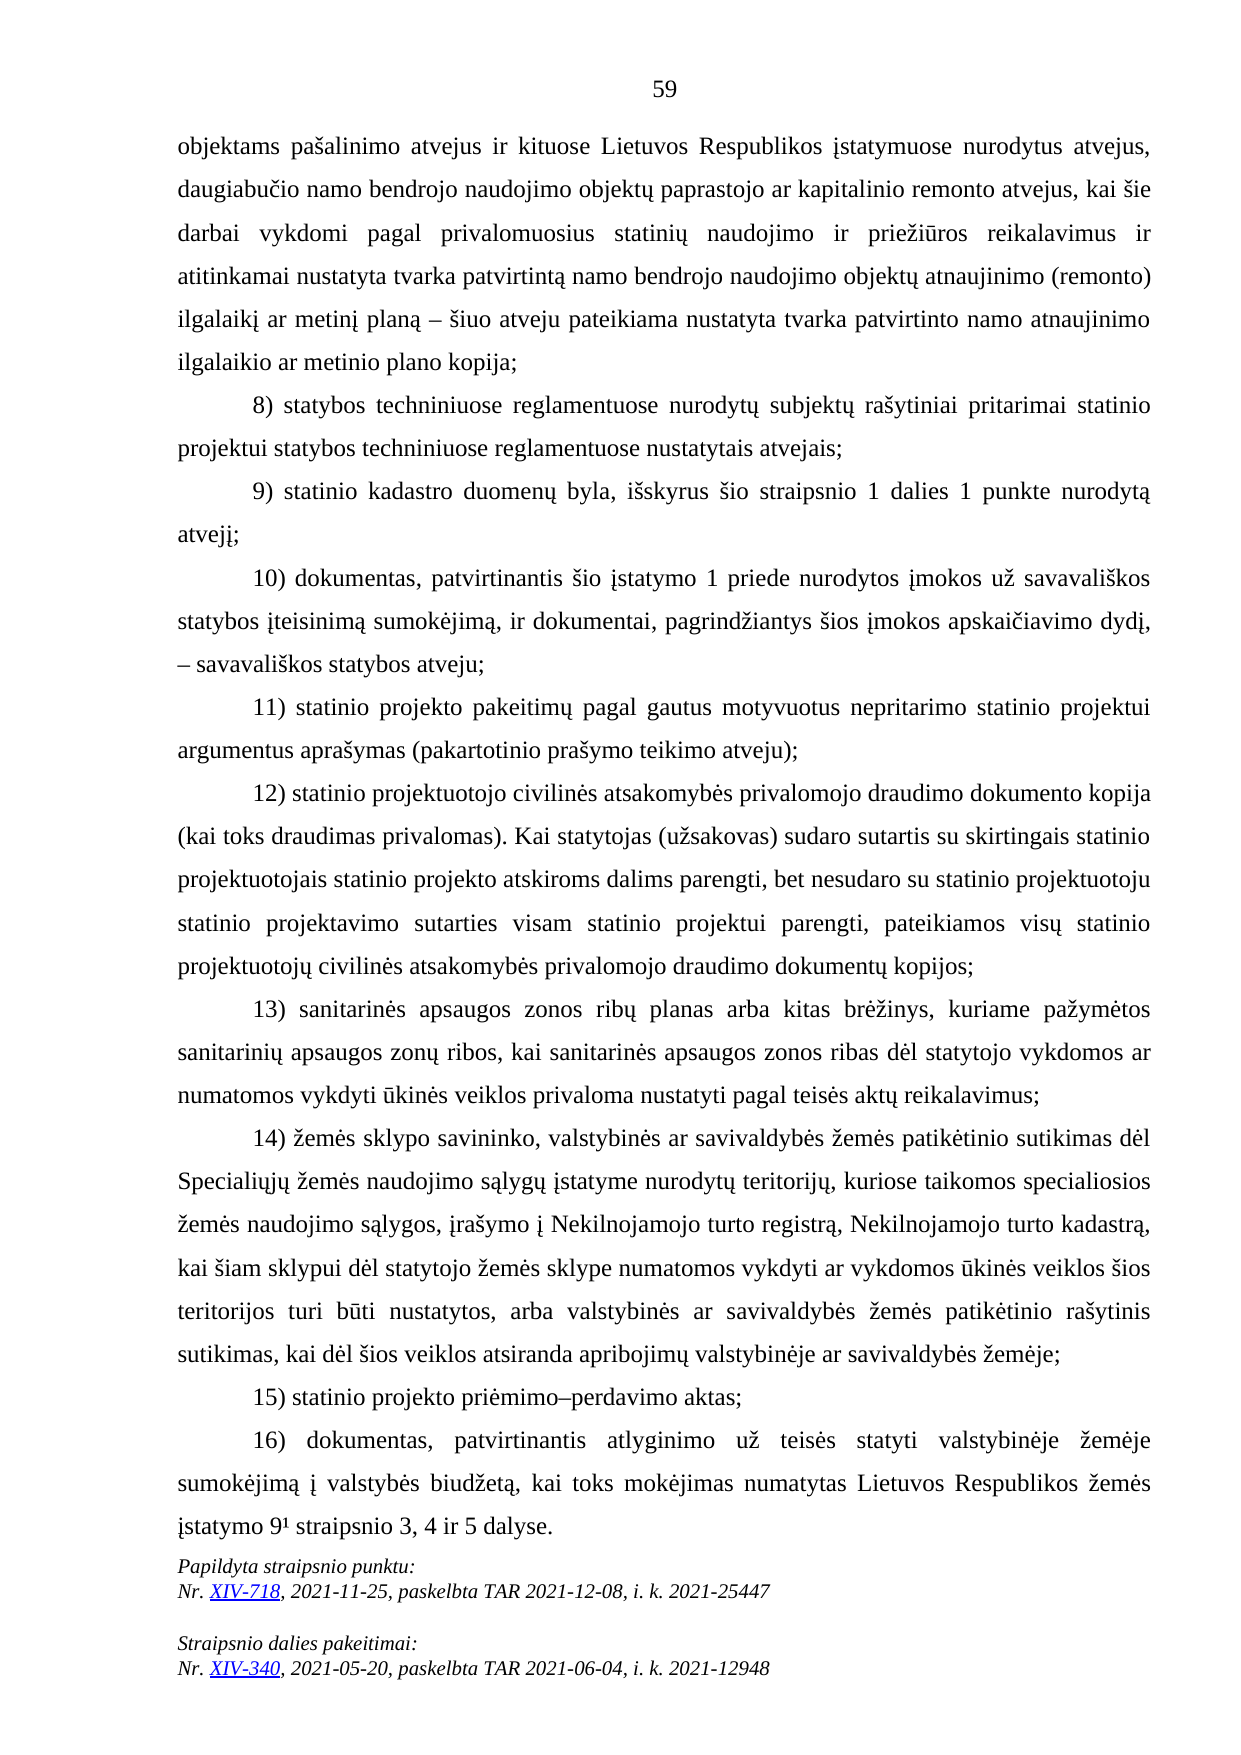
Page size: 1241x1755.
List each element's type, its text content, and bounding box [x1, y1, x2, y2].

text 14) žemės sklypo savininko, valstybinės ar savivaldybės žemės patikėtinio sutikimas dėl Specialiųjų žemės naudojimo sąlygų įstatyme nurodytų teritorijų, kuriose taikomos specialiosios žemės naudojimo sąlygos, įrašymo į Nekilnojamojo turto registrą, Nekilnojamojo turto kadastrą, kai šiam sklypui dėl statytojo žemės sklype numatomos vykdyti ar vykdomos ūkinės veiklos šios teritorijos turi būti nustatytos, arba valstybinės ar savivaldybės žemės patikėtinio rašytinis sutikimas, kai dėl šios veiklos atsiranda apribojimų valstybinėje ar savivaldybės žemėje; [177, 1123, 1152, 1368]
text 8) statybos techniniuose reglamentuose nurodytų subjektų rašytiniai pritarimai statinio projektui statybos techniniuose reglamentuose nustatytais atvejais; [177, 390, 1152, 462]
text Nr. XIV-340, 2021-05-20, paskelbta TAR 2021-06-04, i. k. 2021-12948 [177, 1655, 1152, 1679]
text 16) dokumentas, patvirtinantis atlyginimo už teisės statyti valstybinėje žemėje sumokėjimą į valstybės biudžetą, kai toks mokėjimas numatytas Lietuvos Respublikos žemės įstatymo 9¹ straipsnio 3, 4 ir 5 dalyse. [177, 1425, 1152, 1540]
text 12) statinio projektuotojo civilinės atsakomybės privalomojo draudimo dokumento kopija (kai toks draudimas privalomas). Kai statytojas (užsakovas) sudaro sutartis su skirtingais statinio projektuotojais statinio projekto atskiroms dalims parengti, bet nesudaro su statinio projektuotoju statinio projektavimo sutarties visam statinio projektui parengti, pateikiamos visų statinio projektuotojų civilinės atsakomybės privalomojo draudimo dokumentų kopijos; [177, 778, 1152, 979]
text Papildyta straipsnio punktu: [177, 1554, 1152, 1578]
text 10) dokumentas, patvirtinantis šio įstatymo 1 priede nurodytos įmokos už savavališkos statybos įteisinimą sumokėjimą, ir dokumentai, pagrindžiantys šios įmokos apskaičiavimo dydį, – savavališkos statybos atveju; [177, 563, 1152, 678]
text 9) statinio kadastro duomenų byla, išskyrus šio straipsnio 1 dalies 1 punkte nurodytą atvejį; [177, 476, 1152, 548]
text 15) statinio projekto priėmimo–perdavimo aktas; [177, 1382, 1152, 1411]
text 11) statinio projekto pakeitimų pagal gautus motyvuotus nepritarimo statinio projektui argumentus aprašymas (pakartotinio prašymo teikimo atveju); [177, 692, 1152, 764]
text Straipsnio dalies pakeitimai: [177, 1631, 1152, 1655]
text objektams pašalinimo atvejus ir kituose Lietuvos Respublikos įstatymuose nurodytus atvejus, daugiabučio namo bendrojo naudojimo objektų paprastojo ar kapitalinio remonto atvejus, kai šie darbai vykdomi pagal privalomuosius statinių naudojimo ir priežiūros reikalavimus ir atitinkamai nustatyta tvarka patvirtintą namo bendrojo naudojimo objektų atnaujinimo (remonto) ilgalaikį ar metinį planą – šiuo atveju pateikiama nustatyta tvarka patvirtinto namo atnaujinimo ilgalaikio ar metinio plano kopija; [177, 131, 1152, 376]
text Nr. XIV-718, 2021-11-25, paskelbta TAR 2021-12-08, i. k. 2021-25447 [177, 1578, 1152, 1603]
text 13) sanitarinės apsaugos zonos ribų planas arba kitas brėžinys, kuriame pažymėtos sanitarinių apsaugos zonų ribos, kai sanitarinės apsaugos zonos ribas dėl statytojo vykdomos ar numatomos vykdyti ūkinės veiklos privaloma nustatyti pagal teisės aktų reikalavimus; [177, 994, 1152, 1109]
